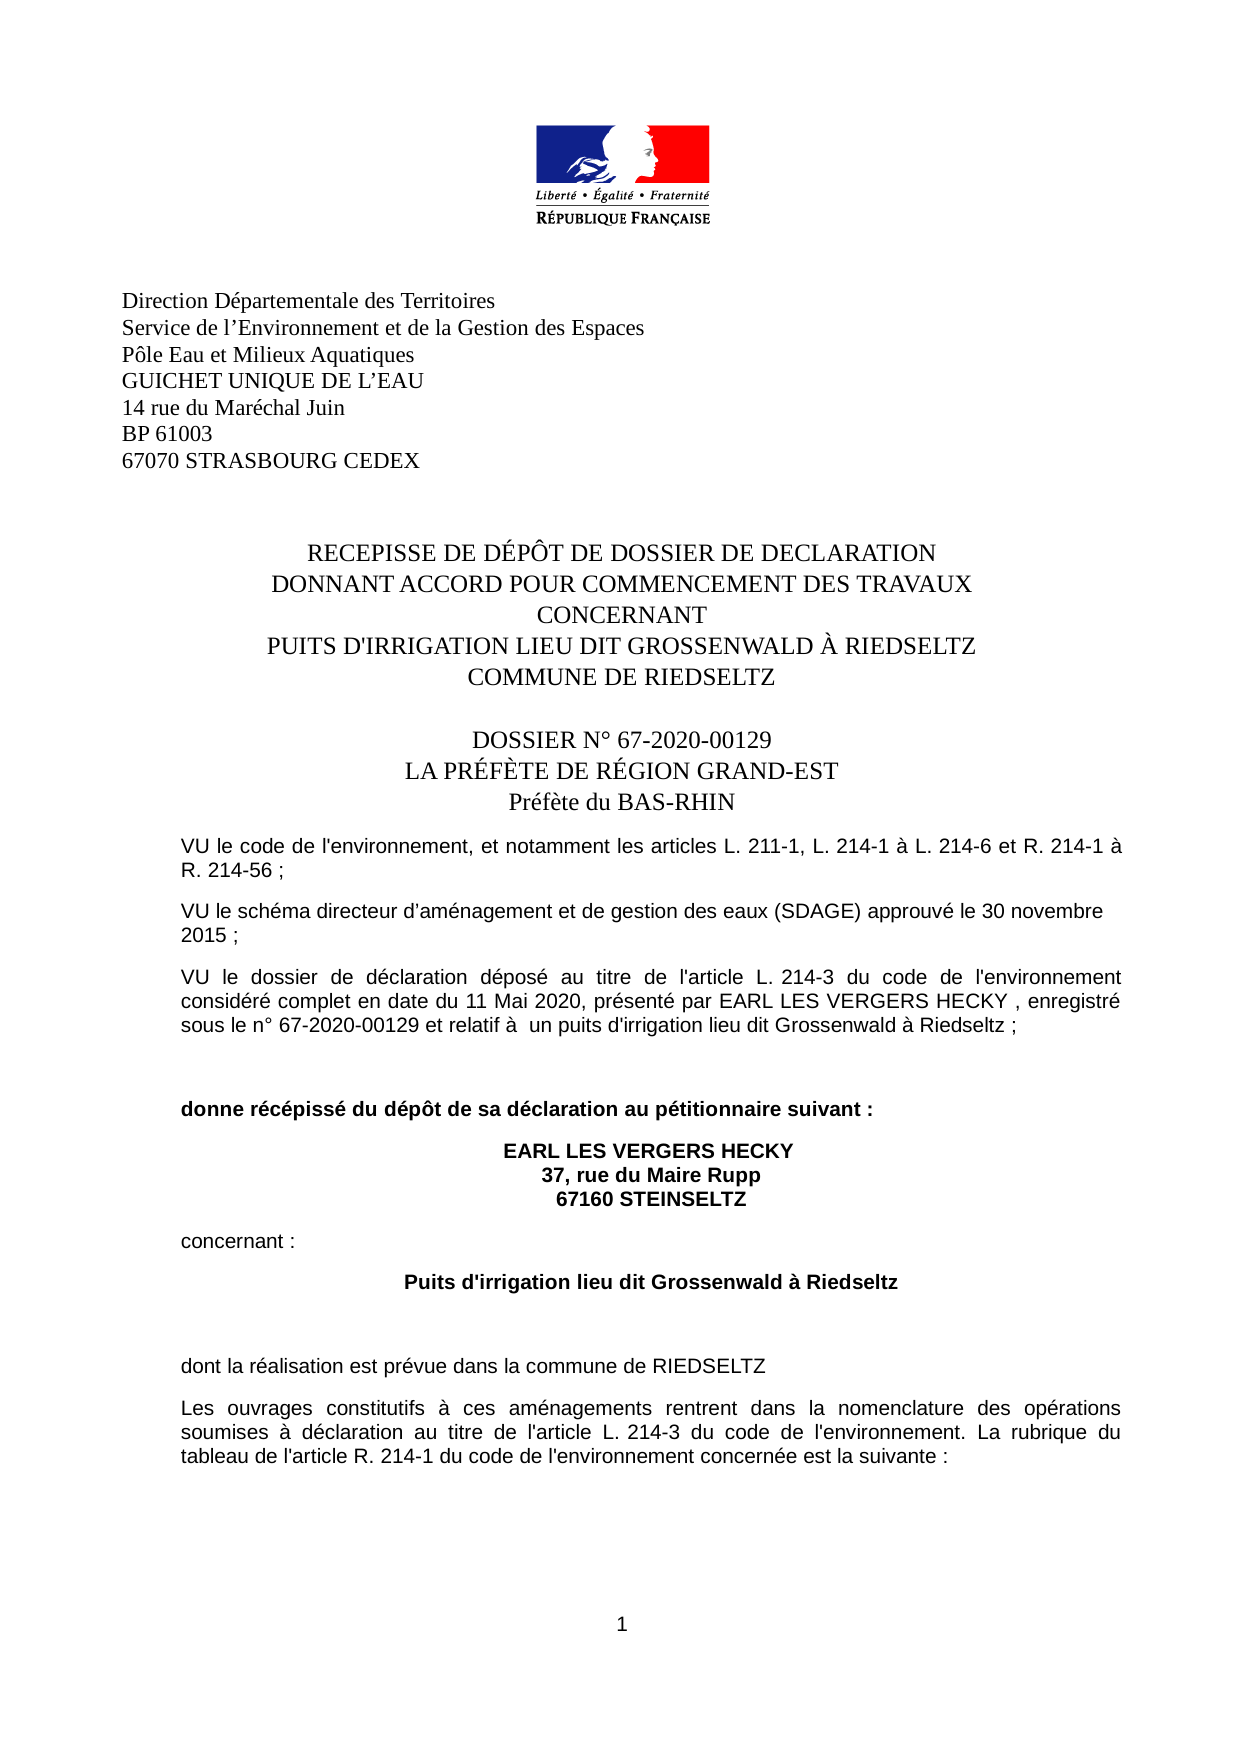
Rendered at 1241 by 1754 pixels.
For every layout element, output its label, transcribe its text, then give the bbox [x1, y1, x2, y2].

text BP 61003 [122, 420, 1122, 447]
text CONCERNANT [122, 600, 1122, 629]
text RECEPISSE DE DÉPÔT DE DOSSIER DE DECLARATION [122, 538, 1122, 567]
text Direction Départementale des Territoires [122, 287, 1122, 314]
text dont la réalisation est prévue dans la commune de RIEDSELTZ [181, 1354, 1122, 1378]
text LA PréfètE de Région GRAND-EST [122, 756, 1122, 785]
text EARL LES VERGERS HECKY 37, rue du Maire Rupp 67160 STEINSELTZ [181, 1139, 1122, 1211]
text Dossier n° 67-2020-00129 [122, 724, 1122, 753]
text VU le schéma directeur d’aménagement et de gestion des eaux (SDAGE) approuvé le 30 novembre 2015 ; [181, 899, 1122, 947]
picture [535, 123, 711, 226]
text VU le code de l'environnement, et notamment les articles L. 211-1, L. 214-1 à L. 214-6 et R. 214-1 à R. 214-56 ; [181, 833, 1122, 882]
text donne récépissé du dépôt de sa déclaration au pétitionnaire suivant : [181, 1097, 1122, 1121]
text 67070 STRASBOURG CEDEX [122, 447, 1122, 473]
text Préfète du BAS-RHIN [122, 787, 1122, 816]
text Les ouvrages constitutifs à ces aménagements rentrent dans la nomenclature des opérations soumises à déclaration au titre de l'article L. 214-3 du code de l'environnement. La rubrique du tableau de l'article R. 214-1 du code de l'environnement concernée est la suivante : [181, 1396, 1122, 1468]
text GUICHET UNIQUE DE L’EAU [122, 367, 1122, 393]
text Puits d'irrigation lieu dit Grossenwald à Riedseltz [181, 1270, 1122, 1294]
text Puits d'irrigation lieu dit Grossenwald à Riedseltz [122, 631, 1122, 660]
text COMMUNE DE RIEDSELTZ [122, 662, 1122, 691]
text 14 rue du Maréchal Juin [122, 393, 1122, 420]
text DONNANT ACCORD POUR COMMENCEMENT DES TRAVAUX [122, 569, 1122, 598]
text Pôle Eau et Milieux Aquatiques [122, 340, 1122, 367]
text VU le dossier de déclaration déposé au titre de l'article L. 214-3 du code de l'environnement considéré complet en date du 11 Mai 2020, présenté par EARL LES VERGERS HECKY , enregistré sous le n° 67-2020-00129 et relatif à un puits d'irrigation lieu dit Grossenwald à Riedseltz ; [181, 965, 1122, 1037]
text concernant : [181, 1228, 1122, 1253]
text Service de l’Environnement et de la Gestion des Espaces [122, 314, 1122, 340]
